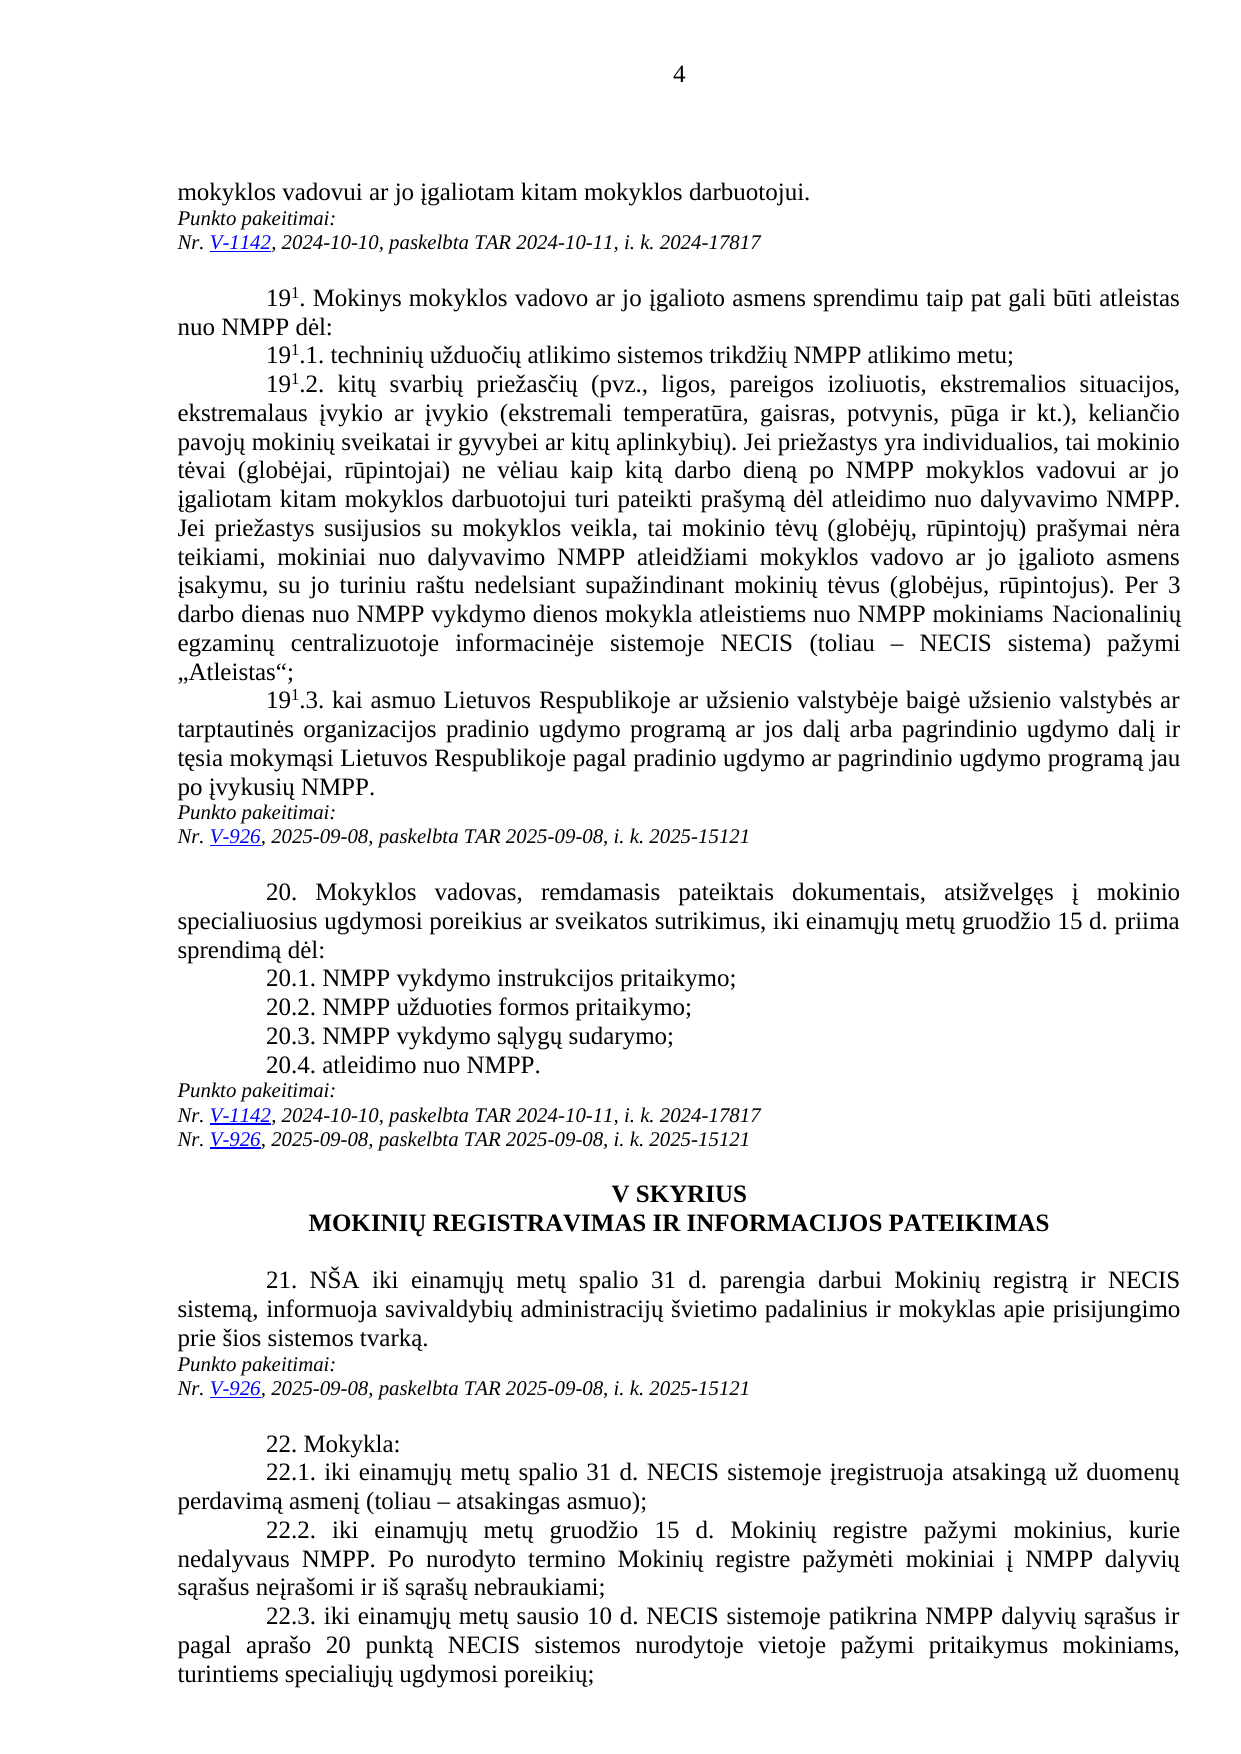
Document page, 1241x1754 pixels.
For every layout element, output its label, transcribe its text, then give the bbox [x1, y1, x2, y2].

text Nr. V-926, 2025-09-08, paskelbta TAR 2025-09-08, i. k. 2025-15121 [177, 1376, 1181, 1400]
text Punkto pakeitimai: [177, 206, 1181, 230]
text MOKINIŲ REGISTRAVIMAS IR INFORMACIJOS PATEIKIMAS [177, 1208, 1181, 1237]
text 22.2. iki einamųjų metų gruodžio 15 d. Mokinių registre pažymi mokinius, kurie nedalyvaus NMPP. Po nurodyto termino Mokinių registre pažymėti mokiniai į NMPP dalyvių sąrašus neįrašomi ir iš sąrašų nebraukiami; [177, 1515, 1181, 1601]
text Punkto pakeitimai: [177, 1352, 1181, 1376]
text 191.2. kitų svarbių priežasčių (pvz., ligos, pareigos izoliuotis, ekstremalios situacijos, ekstremalaus įvykio ar įvykio (ekstremali temperatūra, gaisras, potvynis, pūga ir kt.), keliančio pavojų mokinių sveikatai ir gyvybei ar kitų aplinkybių). Jei priežastys yra individualios, tai mokinio tėvai (globėjai, rūpintojai) ne vėliau kaip kitą darbo dieną po NMPP mokyklos vadovui ar jo įgaliotam kitam mokyklos darbuotojui turi pateikti prašymą dėl atleidimo nuo dalyvavimo NMPP. Jei priežastys susijusios su mokyklos veikla, tai mokinio tėvų (globėjų, rūpintojų) prašymai nėra teikiami, mokiniai nuo dalyvavimo NMPP atleidžiami mokyklos vadovo ar jo įgalioto asmens įsakymu, su jo turiniu raštu nedelsiant supažindinant mokinių tėvus (globėjus, rūpintojus). Per 3 darbo dienas nuo NMPP vykdymo dienos mokykla atleistiems nuo NMPP mokiniams Nacionalinių egzaminų centralizuotoje informacinėje sistemoje NECIS (toliau – NECIS sistema) pažymi „Atleistas“; [177, 369, 1181, 685]
text V SKYRIUS [177, 1179, 1181, 1208]
text Nr. V-1142, 2024-10-10, paskelbta TAR 2024-10-11, i. k. 2024-17817 [177, 1102, 1181, 1127]
text Punkto pakeitimai: [177, 800, 1181, 824]
text 20.3. NMPP vykdymo sąlygų sudarymo; [177, 1021, 1181, 1050]
text Nr. V-1142, 2024-10-10, paskelbta TAR 2024-10-11, i. k. 2024-17817 [177, 230, 1181, 254]
text 22.3. iki einamųjų metų sausio 10 d. NECIS sistemoje patikrina NMPP dalyvių sąrašus ir pagal aprašo 20 punktą NECIS sistemos nurodytoje vietoje pažymi pritaikymus mokiniams, turintiems specialiųjų ugdymosi poreikių; [177, 1601, 1181, 1687]
text 20.4. atleidimo nuo NMPP. [177, 1050, 1181, 1078]
text 22.1. iki einamųjų metų spalio 31 d. NECIS sistemoje įregistruoja atsakingą už duomenų perdavimą asmenį (toliau – atsakingas asmuo); [177, 1457, 1181, 1515]
text 21. NŠA iki einamųjų metų spalio 31 d. parengia darbui Mokinių registrą ir NECIS sistemą, informuoja savivaldybių administracijų švietimo padalinius ir mokyklas apie prisijungimo prie šios sistemos tvarką. [177, 1266, 1181, 1352]
text 20.2. NMPP užduoties formos pritaikymo; [177, 992, 1181, 1021]
text Punkto pakeitimai: [177, 1078, 1181, 1102]
text Nr. V-926, 2025-09-08, paskelbta TAR 2025-09-08, i. k. 2025-15121 [177, 824, 1181, 848]
text 20. Mokyklos vadovas, remdamasis pateiktais dokumentais, atsižvelgęs į mokinio specialiuosius ugdymosi poreikius ar sveikatos sutrikimus, iki einamųjų metų gruodžio 15 d. priima sprendimą dėl: [177, 877, 1181, 963]
text 191.3. kai asmuo Lietuvos Respublikoje ar užsienio valstybėje baigė užsienio valstybės ar tarptautinės organizacijos pradinio ugdymo programą ar jos dalį arba pagrindinio ugdymo dalį ir tęsia mokymąsi Lietuvos Respublikoje pagal pradinio ugdymo ar pagrindinio ugdymo programą jau po įvykusių NMPP. [177, 685, 1181, 800]
text mokyklos vadovui ar jo įgaliotam kitam mokyklos darbuotojui. [177, 177, 1181, 206]
text 191.1. techninių užduočių atlikimo sistemos trikdžių NMPP atlikimo metu; [177, 340, 1181, 369]
text 20.1. NMPP vykdymo instrukcijos pritaikymo; [177, 963, 1181, 992]
text Nr. V-926, 2025-09-08, paskelbta TAR 2025-09-08, i. k. 2025-15121 [177, 1127, 1181, 1151]
text 191. Mokinys mokyklos vadovo ar jo įgalioto asmens sprendimu taip pat gali būti atleistas nuo NMPP dėl: [177, 283, 1181, 340]
text 22. Mokykla: [177, 1429, 1181, 1457]
